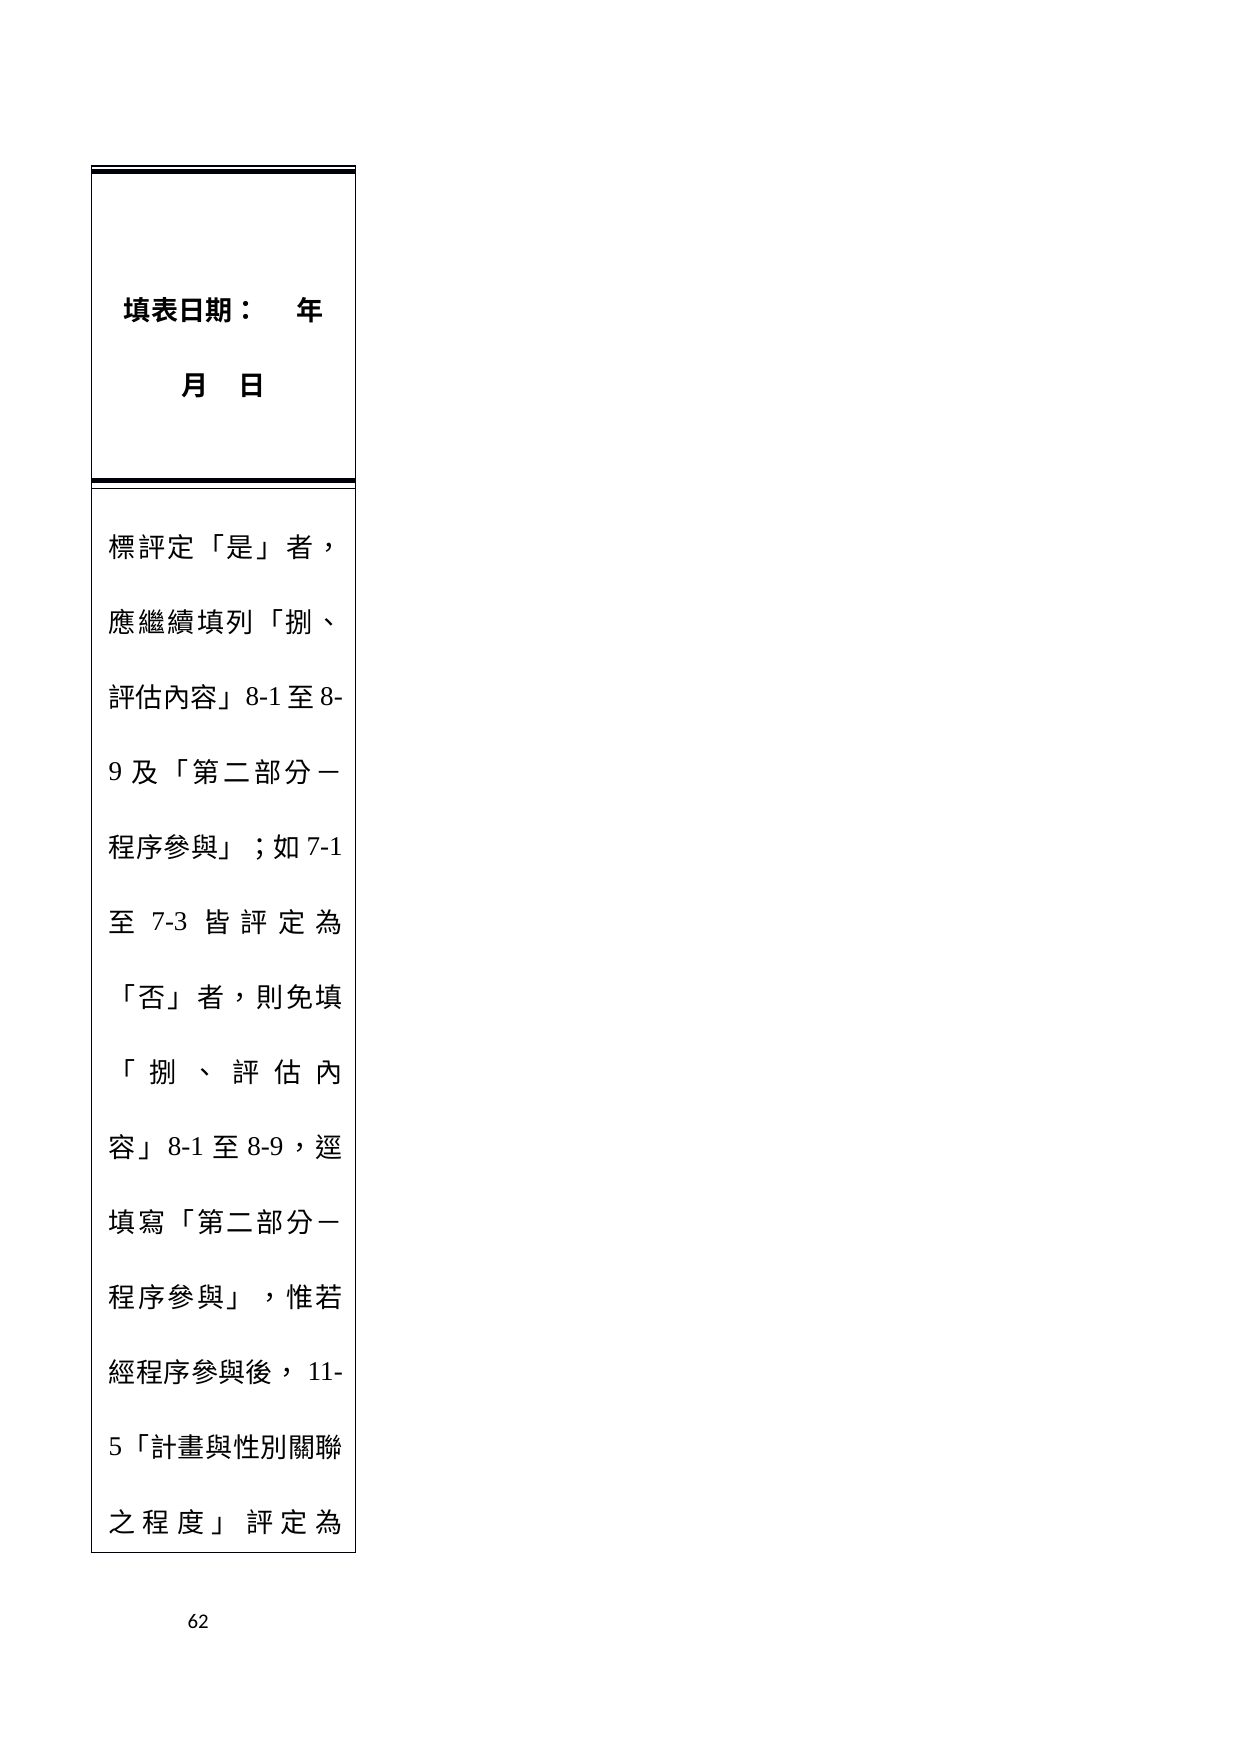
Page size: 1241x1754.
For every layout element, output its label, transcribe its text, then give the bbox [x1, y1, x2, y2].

table_header 填表日期： 年 月 日 [92, 174, 355, 477]
table_cell 柒、受益對象 1.若7-1至7-3任一指標評定「是」者，應繼續填列「捌、評估內容」8-1至8-9及「第二部分－程序參與」；如7-1至7-3皆評定為「否」者，則免填「捌、評估內容」8-1至8-9，逕填寫「第二部分－程序參與」，惟若經程序參與後， 11-5「計畫與性別關聯之程度」評定為「有關」者，則需修正第一部分「柒、受益對象」7-1至7-3，並補填列「捌、評估內容」8-1至8-9。 2.本項不論評定結果為「是」或「否」，皆需填寫評定原因，應有量化或質化說明，不得 僅列示「無涉性別」、「與性別無關」或「性別一律平等」。 [92, 489, 355, 1552]
